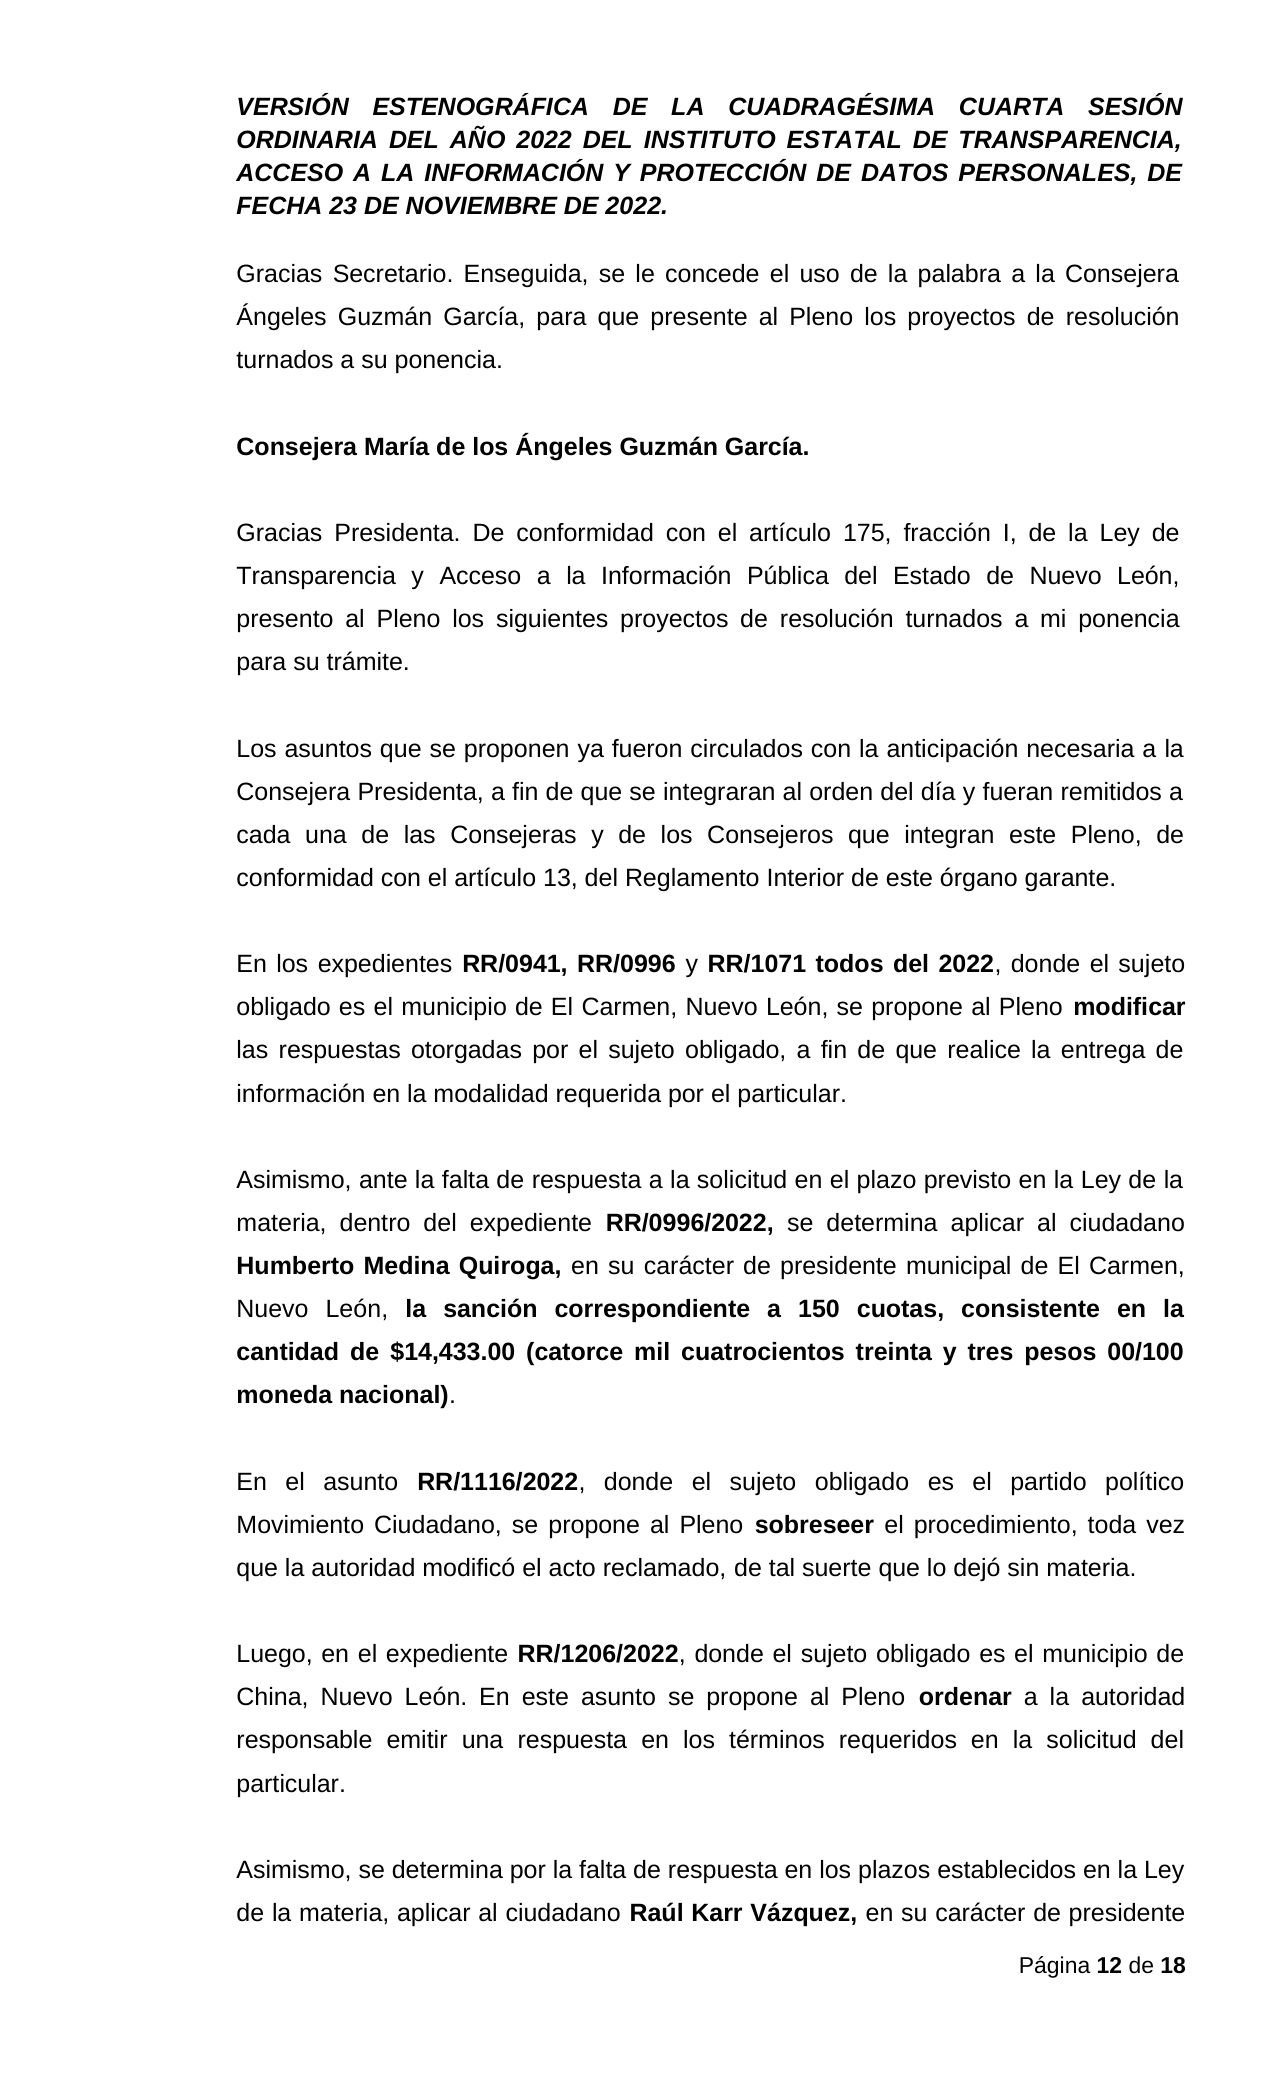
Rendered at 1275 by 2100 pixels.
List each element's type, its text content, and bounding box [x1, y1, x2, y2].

text Gracias Presidenta. De conformidad con el artículo 175, fracción I, de la Ley de Transparencia y Acceso a la Información Pública del Estado de Nuevo León, presento al Pleno los siguientes proyectos de resolución turnados a mi ponencia para su trámite. [236, 518, 1181, 676]
text Asimismo, ante la falta de respuesta a la solicitud en el plazo previsto en la Ley de la materia, dentro del expediente RR/0996/2022, se determina aplicar al ciudadano Humberto Medina Quiroga, en su carácter de presidente municipal de El Carmen, Nuevo León, la sanción correspondiente a 150 cuotas, consistente en la cantidad de $14,433.00 (catorce mil cuatrocientos treinta y tres pesos 00/100 moneda nacional). [236, 1165, 1186, 1409]
text Gracias Secretario. Enseguida, se le concede el uso de la palabra a la Consejera Ángeles Guzmán García, para que presente al Pleno los proyectos de resolución turnados a su ponencia. [236, 259, 1181, 374]
text Los asuntos que se proponen ya fueron circulados con la anticipación necesaria a la Consejera Presidenta, a fin de que se integraran al orden del día y fueran remitidos a cada una de las Consejeras y de los Consejeros que integran este Pleno, de conformidad con el artículo 13, del Reglamento Interior de este órgano garante. [236, 734, 1186, 892]
text En el asunto RR/1116/2022, donde el sujeto obligado es el partido político Movimiento Ciudadano, se propone al Pleno sobreseer el procedimiento, toda vez que la autoridad modificó el acto reclamado, de tal suerte que lo dejó sin materia. [236, 1467, 1186, 1582]
text En los expedientes RR/0941, RR/0996 y RR/1071 todos del 2022, donde el sujeto obligado es el municipio de El Carmen, Nuevo León, se propone al Pleno modificar las respuestas otorgadas por el sujeto obligado, a fin de que realice la entrega de información en la modalidad requerida por el particular. [236, 949, 1186, 1107]
text Luego, en el expediente RR/1206/2022, donde el sujeto obligado es el municipio de China, Nuevo León. En este asunto se propone al Pleno ordenar a la autoridad responsable emitir una respuesta en los términos requeridos en la solicitud del particular. [236, 1639, 1186, 1797]
text Consejera María de los Ángeles Guzmán García. [236, 432, 1181, 461]
text Asimismo, se determina por la falta de respuesta en los plazos establecidos en la Ley de la materia, aplicar al ciudadano Raúl Karr Vázquez, en su carácter de presidente [236, 1855, 1186, 1927]
